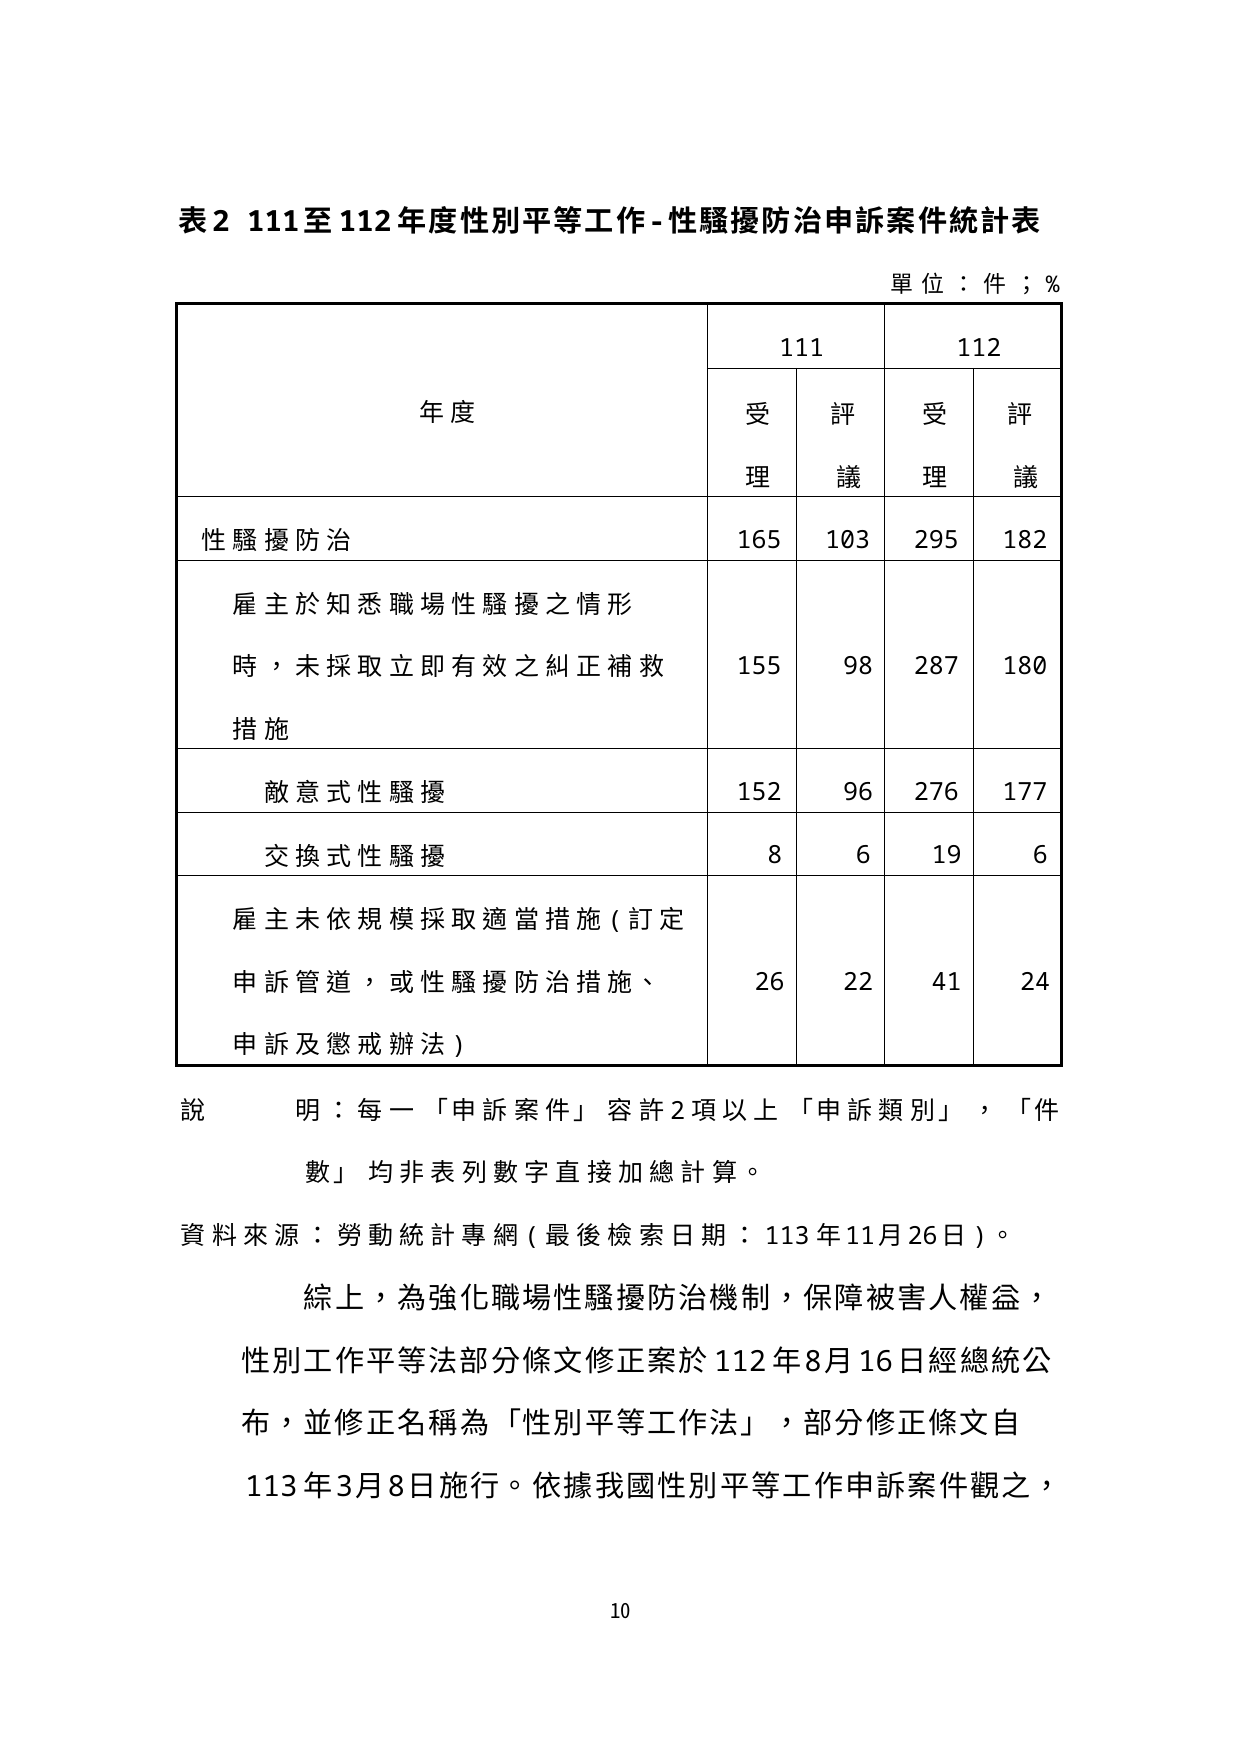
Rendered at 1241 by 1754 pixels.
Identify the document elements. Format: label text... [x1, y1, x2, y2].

table_cell 98 [797, 561, 884, 748]
table_cell 評議 [974, 369, 1060, 496]
table_cell 評議 [797, 369, 884, 496]
table_header 年度 [178, 305, 707, 496]
table_cell 180 [974, 561, 1060, 748]
table_cell 6 [797, 813, 884, 875]
table_cell 19 [885, 813, 973, 875]
table_cell 24 [974, 876, 1060, 1064]
table_cell 96 [797, 749, 884, 812]
table_cell 雇主未依規模採取適當措施(訂定申訴管道，或性騷擾防治措施、申訴及懲戒辦法) [178, 876, 707, 1064]
table_header 111 [708, 305, 884, 368]
table_cell 8 [708, 813, 796, 875]
table_cell 103 [797, 497, 884, 559]
table_header 112 [885, 305, 1060, 368]
table_cell 性騷擾防治 [178, 497, 707, 559]
text 表2 111至112年度性別平等工作-性騷擾防治申訴案件統計表 [177, 177, 1063, 240]
table_cell 雇主於知悉職場性騷擾之情形時，未採取立即有效之糾正補救措施 [178, 561, 707, 748]
table_cell 交換式性騷擾 [178, 813, 707, 875]
table_cell 受理 [708, 369, 796, 496]
text 說 明：每一「申訴案件」容許2項以上「申訴類別」，「件數」均非表列數字直接加總計算。 [177, 1067, 1063, 1192]
text 資料來源：勞動統計專網(最後檢索日期：113年11月26日)。 [177, 1192, 1063, 1254]
table_cell 287 [885, 561, 973, 748]
table_cell 295 [885, 497, 973, 559]
text 綜上，為強化職場性騷擾防治機制，保障被害人權益，性別工作平等法部分條文修正案於112年8月16日經總統公布，並修正名稱為「性別平等工作法」，部分修正條文自113年3月8日施行。依據我國性別平等工作申訴案件觀之， [236, 1254, 1063, 1504]
table_cell 165 [708, 497, 796, 559]
table_cell 155 [708, 561, 796, 748]
table_cell 41 [885, 876, 973, 1064]
table_cell 26 [708, 876, 796, 1064]
table_cell 22 [797, 876, 884, 1064]
table_cell 受理 [885, 369, 973, 496]
table_cell 152 [708, 749, 796, 812]
table_cell 6 [974, 813, 1060, 875]
table_cell 177 [974, 749, 1060, 812]
text 單位：件；% [177, 240, 1063, 302]
table_cell 182 [974, 497, 1060, 559]
table_cell 276 [885, 749, 973, 812]
table_cell 敵意式性騷擾 [178, 749, 707, 812]
